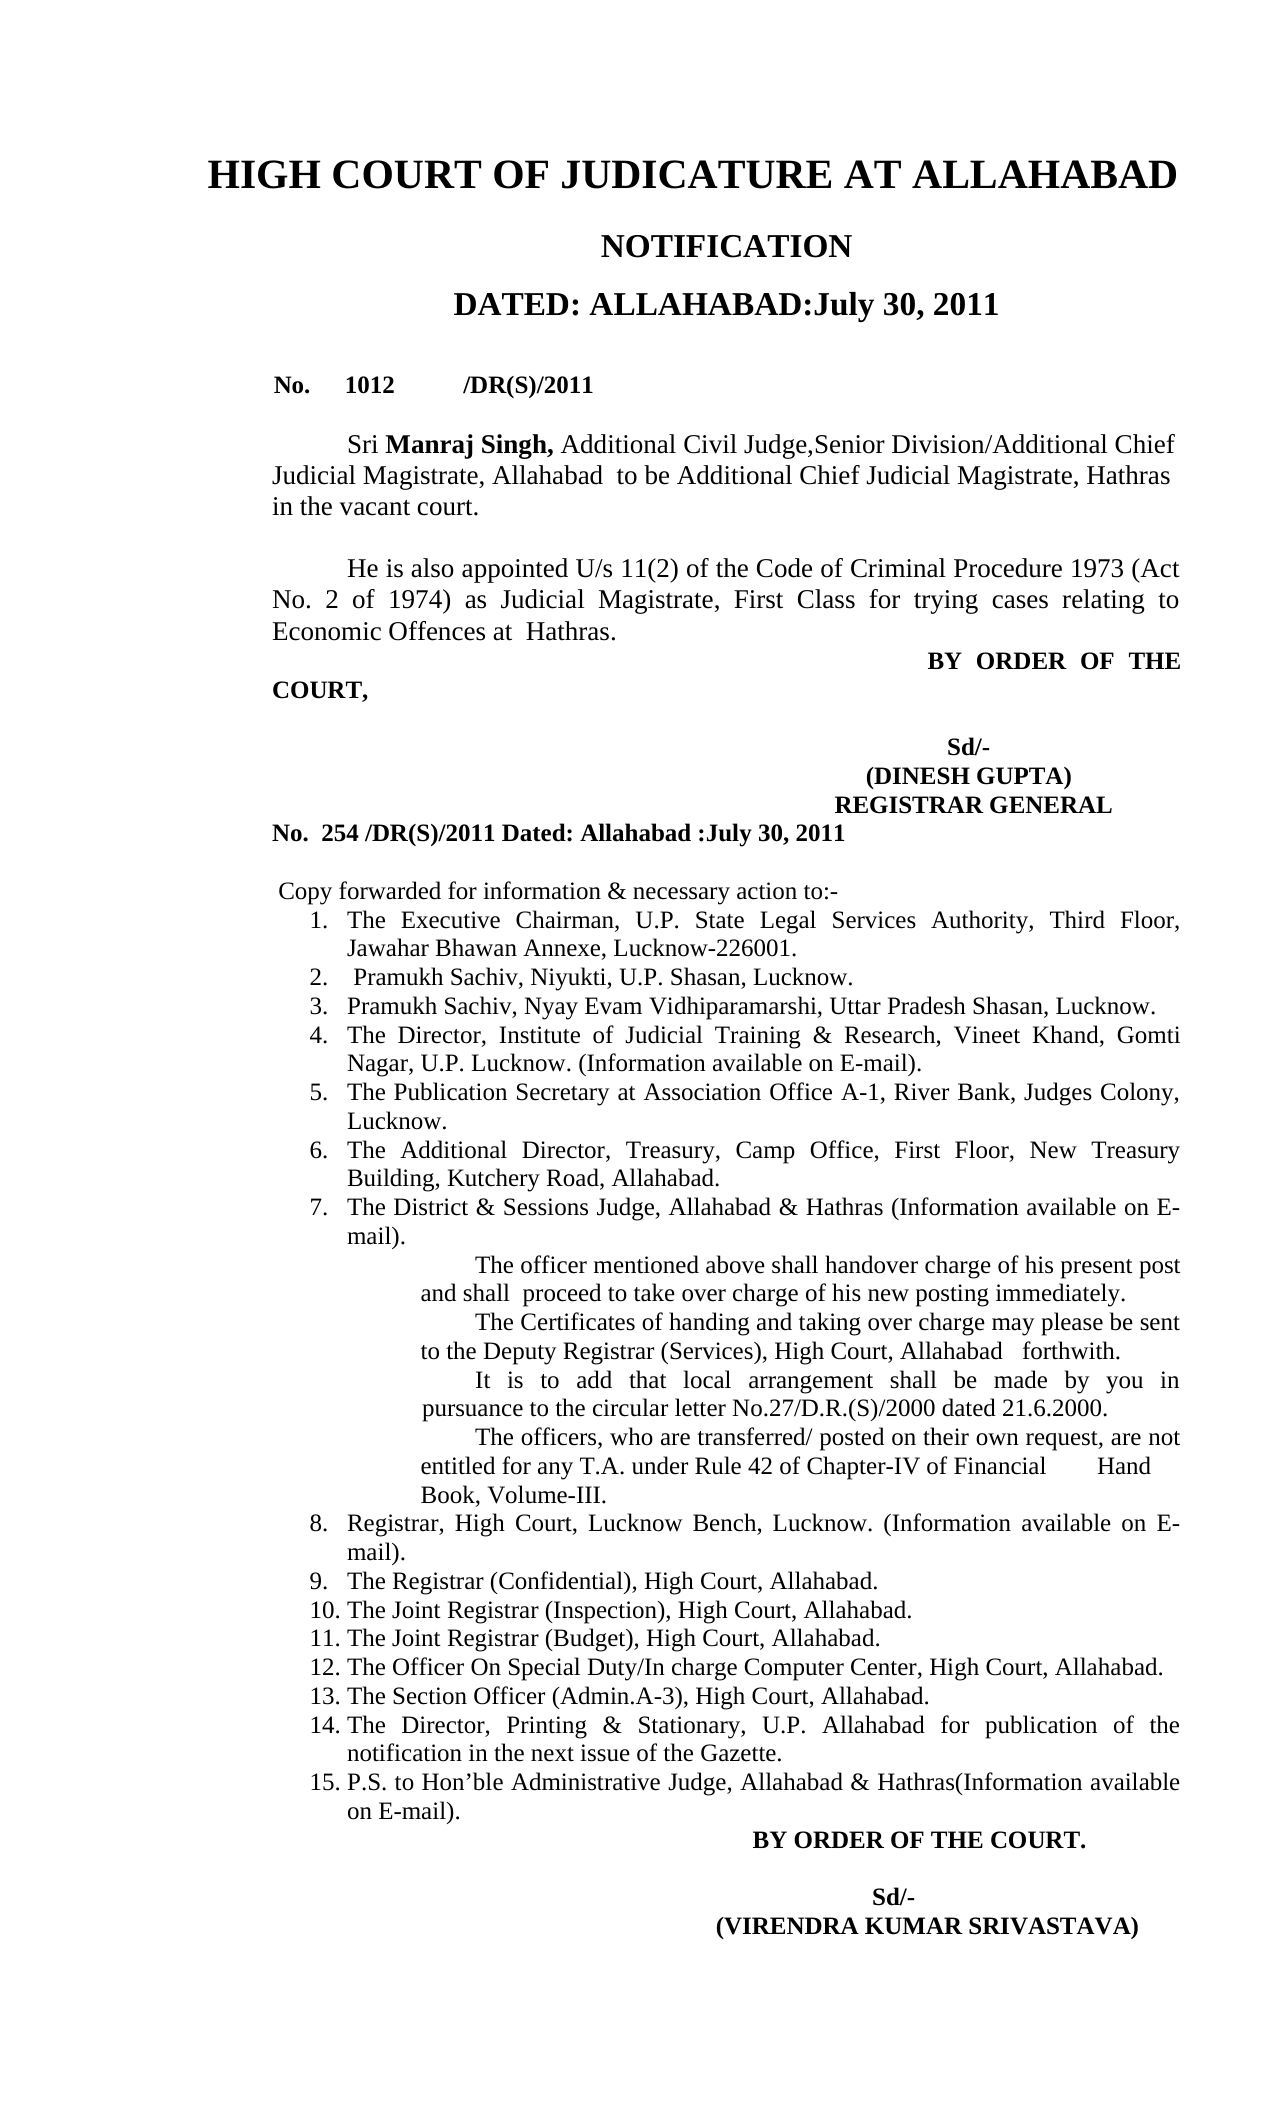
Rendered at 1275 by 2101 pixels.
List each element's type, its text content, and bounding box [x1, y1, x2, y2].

list The Joint Registrar (Inspection), High Court, Allahabad. [309, 1595, 1181, 1623]
list The Joint Registrar (Budget), High Court, Allahabad. [309, 1623, 1181, 1652]
list P.S. to Hon’ble Administrative Judge, Allahabad & Hathras(Information available on E-mail). [309, 1767, 1181, 1825]
list The Registrar (Confidential), High Court, Allahabad. [309, 1566, 1181, 1595]
list The Section Officer (Admin.A-3), High Court, Allahabad. [309, 1681, 1181, 1710]
subtitle DATED: ALLAHABAD:July 30, 2011 [272, 284, 1181, 322]
text Sri Manraj Singh, Additional Civil Judge,Senior Division/Additional Chief Judicial Magistrate, Allahabad to be Additional Chief Judicial Magistrate, Hathras in the vacant court. [272, 428, 1181, 521]
text The officers, who are transferred/ posted on their own request, are not entitled for any T.A. under Rule 42 of Chapter-IV of Financial Hand Book, Volume-III. [420, 1422, 1181, 1508]
list Pramukh Sachiv, Niyukti, U.P. Shasan, Lucknow. [309, 962, 1181, 991]
text Sd/- [272, 1882, 1181, 1911]
list The Publication Secretary at Association Office A-1, River Bank, Judges Colony, Lucknow. [309, 1077, 1181, 1135]
list The Director, Institute of Judicial Training & Research, Vineet Khand, Gomti Nagar, U.P. Lucknow. (Information available on E-mail). [309, 1020, 1181, 1077]
text Copy forwarded for information & necessary action to:- [272, 876, 1181, 905]
text BY ORDER OF THE COURT, [272, 646, 1181, 703]
text He is also appointed U/s 11(2) of the Code of Criminal Procedure 1973 (Act No. 2 of 1974) as Judicial Magistrate, First Class for trying cases relating to Economic Offences at Hathras. [272, 552, 1181, 646]
list BY ORDER OF THE COURT. [309, 1825, 1181, 1853]
list The Executive Chairman, U.P. State Legal Services Authority, Third Floor, Jawahar Bhawan Annexe, Lucknow-226001. [309, 905, 1181, 962]
subtitle NOTIFICATION [272, 227, 1181, 265]
text It is to add that local arrangement shall be made by you in pursuance to the circular letter No.27/D.R.(S)/2000 dated 21.6.2000. [420, 1365, 1181, 1422]
list Registrar, High Court, Lucknow Bench, Lucknow. (Information available on E-mail). [309, 1508, 1181, 1566]
list The District & Sessions Judge, Allahabad & Hathras (Information available on E-mail). [309, 1192, 1181, 1250]
list The Additional Director, Treasury, Camp Office, First Floor, New Treasury Building, Kutchery Road, Allahabad. [309, 1135, 1181, 1192]
table_header /DR(S)/2011 [452, 370, 638, 399]
list The Officer On Special Duty/In charge Computer Center, High Court, Allahabad. [309, 1652, 1181, 1681]
text The officer mentioned above shall handover charge of his present post and shall proceed to take over charge of his new posting immediately. [420, 1250, 1181, 1307]
text (VIRENDRA KUMAR SRIVASTAVA) [272, 1911, 1181, 1940]
table_header No. [262, 370, 326, 399]
list The Director, Printing & Stationary, U.P. Allahabad for publication of the notification in the next issue of the Gazette. [309, 1710, 1181, 1767]
text REGISTRAR GENERAL [272, 790, 1181, 818]
list Pramukh Sachiv, Nyay Evam Vidhiparamarshi, Uttar Pradesh Shasan, Lucknow. [309, 991, 1181, 1020]
subtitle No. 254 /DR(S)/2011 Dated: Allahabad :July 30, 2011 [272, 818, 1181, 847]
text (DINESH GUPTA) [272, 761, 1181, 790]
text HIGH COURT OF JUDICATURE AT ALLAHABAD [197, 150, 1189, 198]
table_header 1012 [326, 370, 452, 399]
text Sd/- [122, 732, 1181, 761]
text The Certificates of handing and taking over charge may please be sent to the Deputy Registrar (Services), High Court, Allahabad forthwith. [420, 1307, 1181, 1365]
